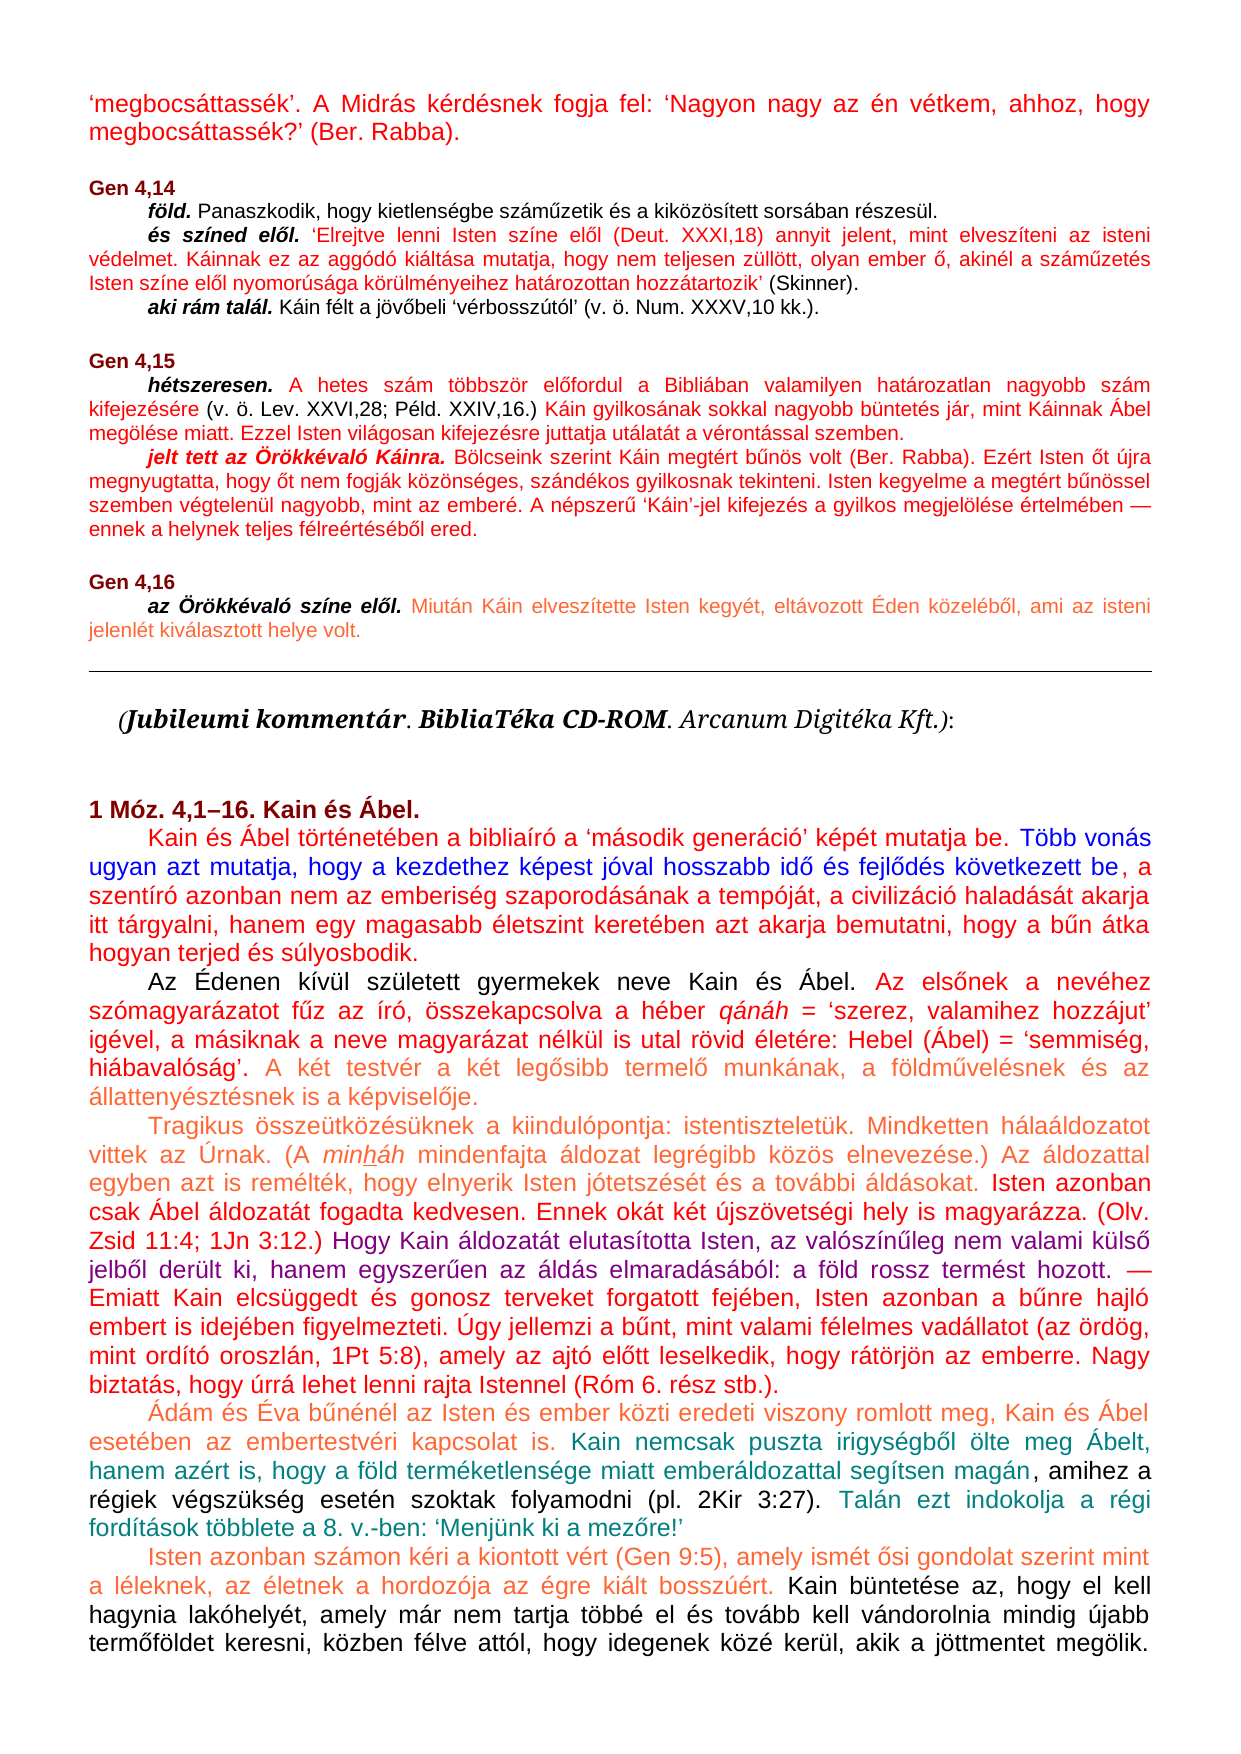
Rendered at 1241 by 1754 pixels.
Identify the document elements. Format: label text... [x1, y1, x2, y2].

text ‘megbocsáttassék’. A Midrás kérdésnek fogja fel: ‘Nagyon nagy az én vétkem, ahhoz, hogy megbocsáttassék?’ (Ber. Rabba). [88, 88, 1152, 146]
text föld. Panaszkodik, hogy kietlenségbe száműzetik és a kiközösített sorsában részesül. [88, 199, 1152, 223]
text Gen 4,15 [88, 349, 1152, 373]
text Az Édenen kívül született gyermekek neve Kain és Ábel. Az elsőnek a nevéhez szómagyarázatot fűz az író, összekapcsolva a héber qánáh = ‘szerez, valamihez hozzájut’ igével, a másiknak a neve magyarázat nélkül is utal rövid életére: Hebel (Ábel) = ‘semmiség, hiábavalóság’. A két testvér a két legősibb termelő munkának, a földművelésnek és az állattenyésztésnek is a képviselője. [88, 967, 1152, 1111]
text Isten azonban számon kéri a kiontott vért (Gen 9:5), amely ismét ősi gondolat szerint mint a léleknek, az életnek a hordozója az égre kiált bosszúért. Kain büntetése az, hogy el kell hagynia lakóhelyét, amely már nem tartja többé el és tovább kell vándorolnia mindig újabb termőföldet keresni, közben félve attól, hogy idegenek közé kerül, akik a jöttmentet megölik. [88, 1542, 1152, 1657]
text 1 Móz. 4,1–16. Kain és Ábel. [88, 795, 1152, 823]
text az Örökkévaló színe elől. Miután Káin elveszítette Isten kegyét, eltávozott Éden közeléből, ami az isteni jelenlét kiválasztott helye volt. [88, 594, 1152, 642]
text aki rám talál. Káin félt a jövőbeli ‘vérbosszútól’ (v. ö. Num. XXXV,10 kk.). [88, 295, 1152, 319]
text jelt tett az Örökkévaló Káinra. Bölcseink szerint Káin megtért bűnös volt (Ber. Rabba). Ezért Isten őt újra megnyugtatta, hogy őt nem fogják közönséges, szándékos gyilkosnak tekinteni. Isten kegyelme a megtért bűnössel szemben végtelenül nagyobb, mint az emberé. A népszerű ‘Káin’-jel kifejezés a gyilkos megjelölése értelmében — ennek a helynek teljes félreértéséből ered. [88, 444, 1152, 540]
text Ádám és Éva bűnénél az Isten és ember közti eredeti viszony romlott meg, Kain és Ábel esetében az embertestvéri kapcsolat is. Kain nemcsak puszta irigységből ölte meg Ábelt, hanem azért is, hogy a föld terméketlensége miatt emberáldozattal segítsen magán, amihez a régiek végszükség esetén szoktak folyamodni (pl. 2Kir 3:27). Talán ezt indokolja a régi fordítások többlete a 8. v.-ben: ‘Menjünk ki a mezőre!’ [88, 1398, 1152, 1542]
text Gen 4,14 [88, 176, 1152, 199]
text hétszeresen. A hetes szám többször előfordul a Bibliában valamilyen határozatlan nagyobb szám kifejezésére (v. ö. Lev. XXVI,28; Péld. XXIV,16.) Káin gyilkosának sokkal nagyobb büntetés jár, mint Káinnak Ábel megölése miatt. Ezzel Isten világosan kifejezésre juttatja utálatát a vérontással szemben. [88, 373, 1152, 444]
text és színed elől. ‘Elrejtve lenni Isten színe elől (Deut. XXXI,18) annyit jelent, mint elveszíteni az isteni védelmet. Káinnak ez az aggódó kiáltása mutatja, hogy nem teljesen züllött, olyan ember ő, akinél a száműzetés Isten színe elől nyomorúsága körülményeihez határozottan hozzátartozik’ (Skinner). [88, 223, 1152, 295]
text Tragikus összeütközésüknek a kiindulópontja: istentiszteletük. Mindketten hálaáldozatot vittek az Úrnak. (A minháh mindenfajta áldozat legrégibb közös elnevezése.) Az áldozattal egyben azt is remélték, hogy elnyerik Isten jótetszését és a további áldásokat. Isten azonban csak Ábel áldozatát fogadta kedvesen. Ennek okát két újszövetségi hely is magyarázza. (Olv. Zsid 11:4; 1Jn 3:12.) Hogy Kain áldozatát elutasította Isten, az valószínűleg nem valami külső jelből derült ki, hanem egyszerűen az áldás elmaradásából: a föld rossz termést hozott. — Emiatt Kain elcsüggedt és gonosz terveket forgatott fejében, Isten azonban a bűnre hajló embert is idejében figyelmezteti. Úgy jellemzi a bűnt, mint valami félelmes vadállatot (az ördög, mint ordító oroszlán, 1Pt 5:8), amely az ajtó előtt leselkedik, hogy rátörjön az emberre. Nagy biztatás, hogy úrrá lehet lenni rajta Istennel (Róm 6. rész stb.). [88, 1111, 1152, 1398]
text Gen 4,16 [88, 570, 1152, 594]
text Kain és Ábel történetében a bibliaíró a ‘második generáció’ képét mutatja be. Több vonás ugyan azt mutatja, hogy a kezdethez képest jóval hosszabb idő és fejlődés következett be, a szentíró azonban nem az emberiség szaporodásának a tempóját, a civilizáció haladását akarja itt tárgyalni, hanem egy magasabb életszint keretében azt akarja bemutatni, hogy a bűn átka hogyan terjed és súlyosbodik. [88, 823, 1152, 967]
text (Jubileumi kommentár. BibliaTéka CD-ROM. Arcanum Digitéka Kft.): [88, 672, 1152, 765]
